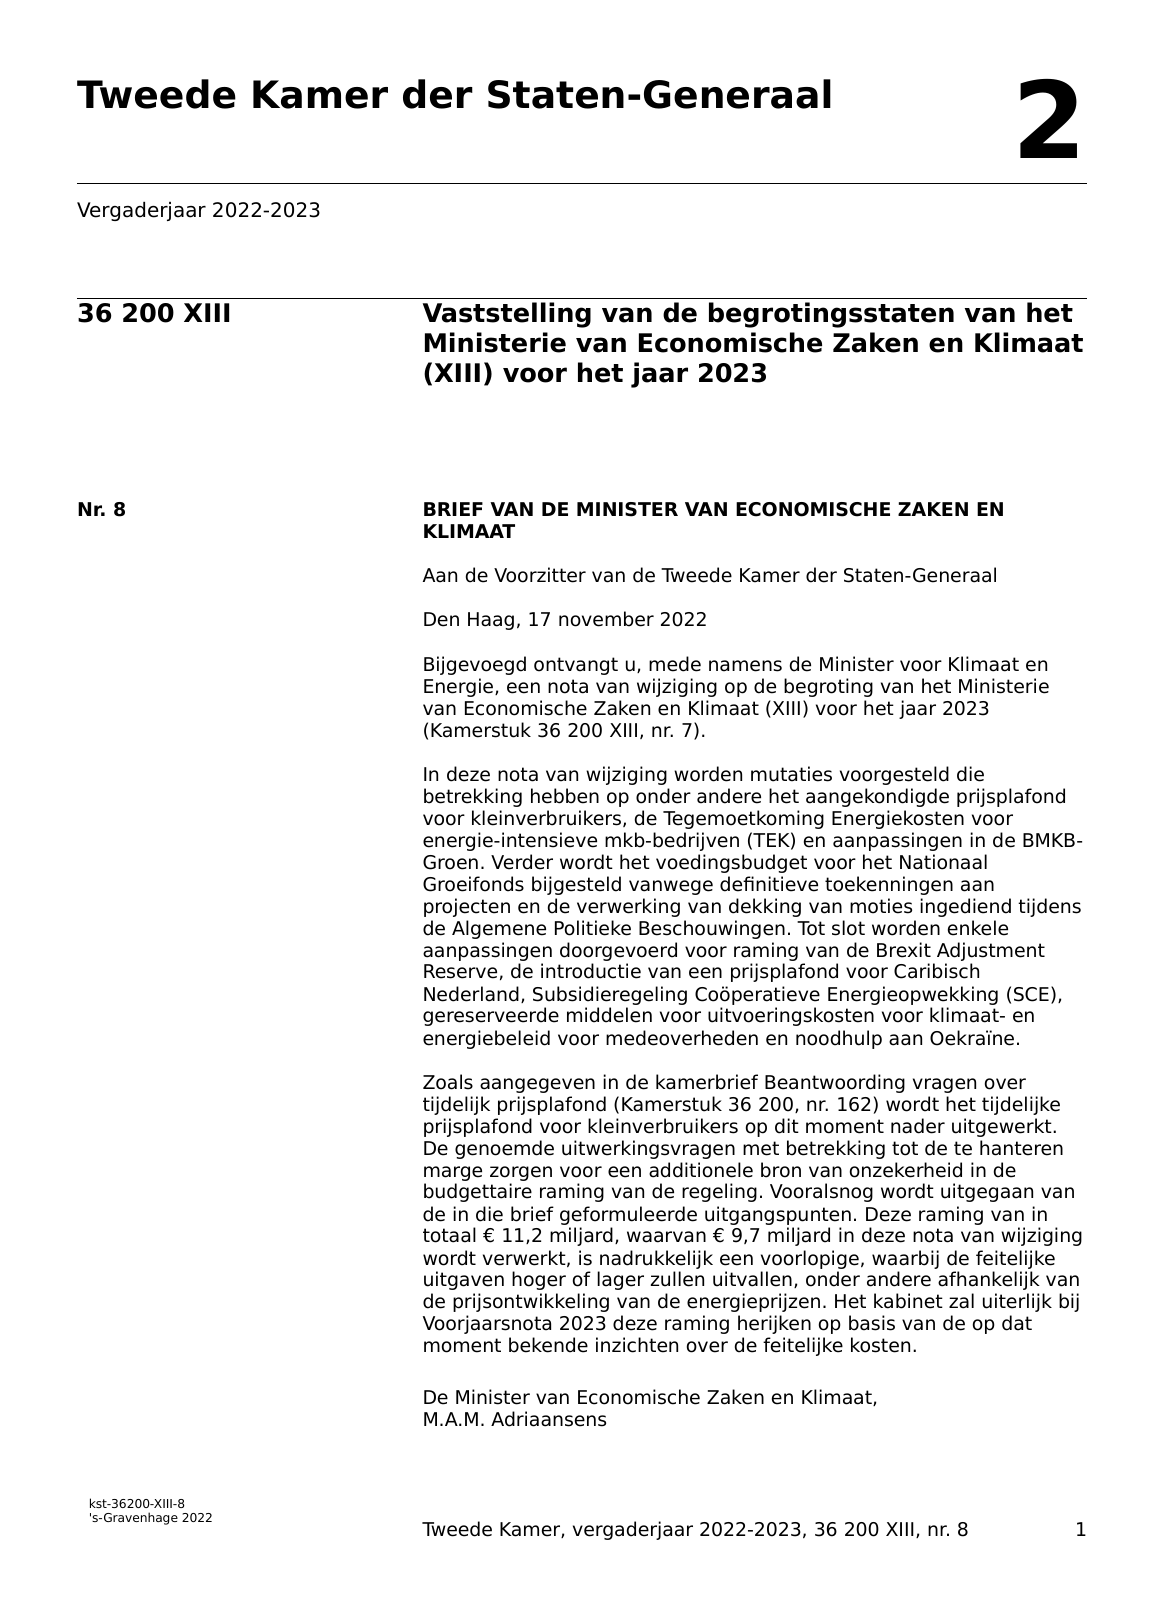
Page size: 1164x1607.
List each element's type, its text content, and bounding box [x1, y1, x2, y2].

subtitle Nr. 8 BRIEF VAN DE MINISTER VAN ECONOMISCHE ZAKEN EN KLIMAAT [77, 499, 1087, 543]
text Zoals aangegeven in de kamerbrief Beantwoording vragen over tijdelijk prijsplafond (Kamerstuk 36 200, nr. 162) wordt het tijdelijke prijsplafond voor kleinverbruikers op dit moment nader uitgewerkt. De genoemde uitwerkingsvragen met betrekking tot de te hanteren marge zorgen voor een additionele bron van onzekerheid in de budgettaire raming van de regeling. Vooralsnog wordt uitgegaan van de in die brief geformuleerde uitgangspunten. Deze raming van in totaal € 11,2 miljard, waarvan € 9,7 miljard in deze nota van wijziging wordt verwerkt, is nadrukkelijk een voorlopige, waarbij de feitelijke uitgaven hoger of lager zullen uitvallen, onder andere afhankelijk van de prijsontwikkeling van de energieprijzen. Het kabinet zal uiterlijk bij Voorjaarsnota 2023 deze raming herijken op basis van de op dat moment bekende inzichten over de feitelijke kosten. [422, 1072, 1087, 1357]
table_cell Vergaderjaar 2022-2023 [77, 184, 1087, 298]
text kst-36200-XIII-8 [88, 1497, 323, 1511]
text 's-Gravenhage 2022 [88, 1511, 323, 1525]
text Aan de Voorzitter van de Tweede Kamer der Staten-Generaal [422, 565, 1087, 587]
table_header 2 [886, 59, 1087, 183]
text De Minister van Economische Zaken en Klimaat, M.A.M. Adriaansens [422, 1387, 1087, 1431]
text Bijgevoegd ontvangt u, mede namens de Minister voor Klimaat en Energie, een nota van wijziging op de begroting van het Ministerie van Economische Zaken en Klimaat (XIII) voor het jaar 2023 (Kamerstuk 36 200 XIII, nr. 7). [422, 653, 1087, 741]
table_header Tweede Kamer der Staten-Generaal [77, 59, 886, 183]
text In deze nota van wijziging worden mutaties voorgesteld die betrekking hebben op onder andere het aangekondigde prijsplafond voor kleinverbruikers, de Tegemoetkoming Energiekosten voor energie-intensieve mkb-bedrijven (TEK) en aanpassingen in de BMKB-Groen. Verder wordt het voedingsbudget voor het Nationaal Groeifonds bijgesteld vanwege definitieve toekenningen aan projecten en de verwerking van dekking van moties ingediend tijdens de Algemene Politieke Beschouwingen. Tot slot worden enkele aanpassingen doorgevoerd voor raming van de Brexit Adjustment Reserve, de introductie van een prijsplafond voor Caribisch Nederland, Subsidieregeling Coöperatieve Energieopwekking (SCE), gereserveerde middelen voor uitvoeringskosten voor klimaat- en energiebeleid voor medeoverheden en noodhulp aan Oekraïne. [422, 764, 1087, 1049]
text Den Haag, 17 november 2022 [422, 609, 1087, 631]
subtitle 36 200 XIII Vaststelling van de begrotingsstaten van het Ministerie van Economische Zaken en Klimaat (XIII) voor het jaar 2023 [77, 299, 1087, 388]
